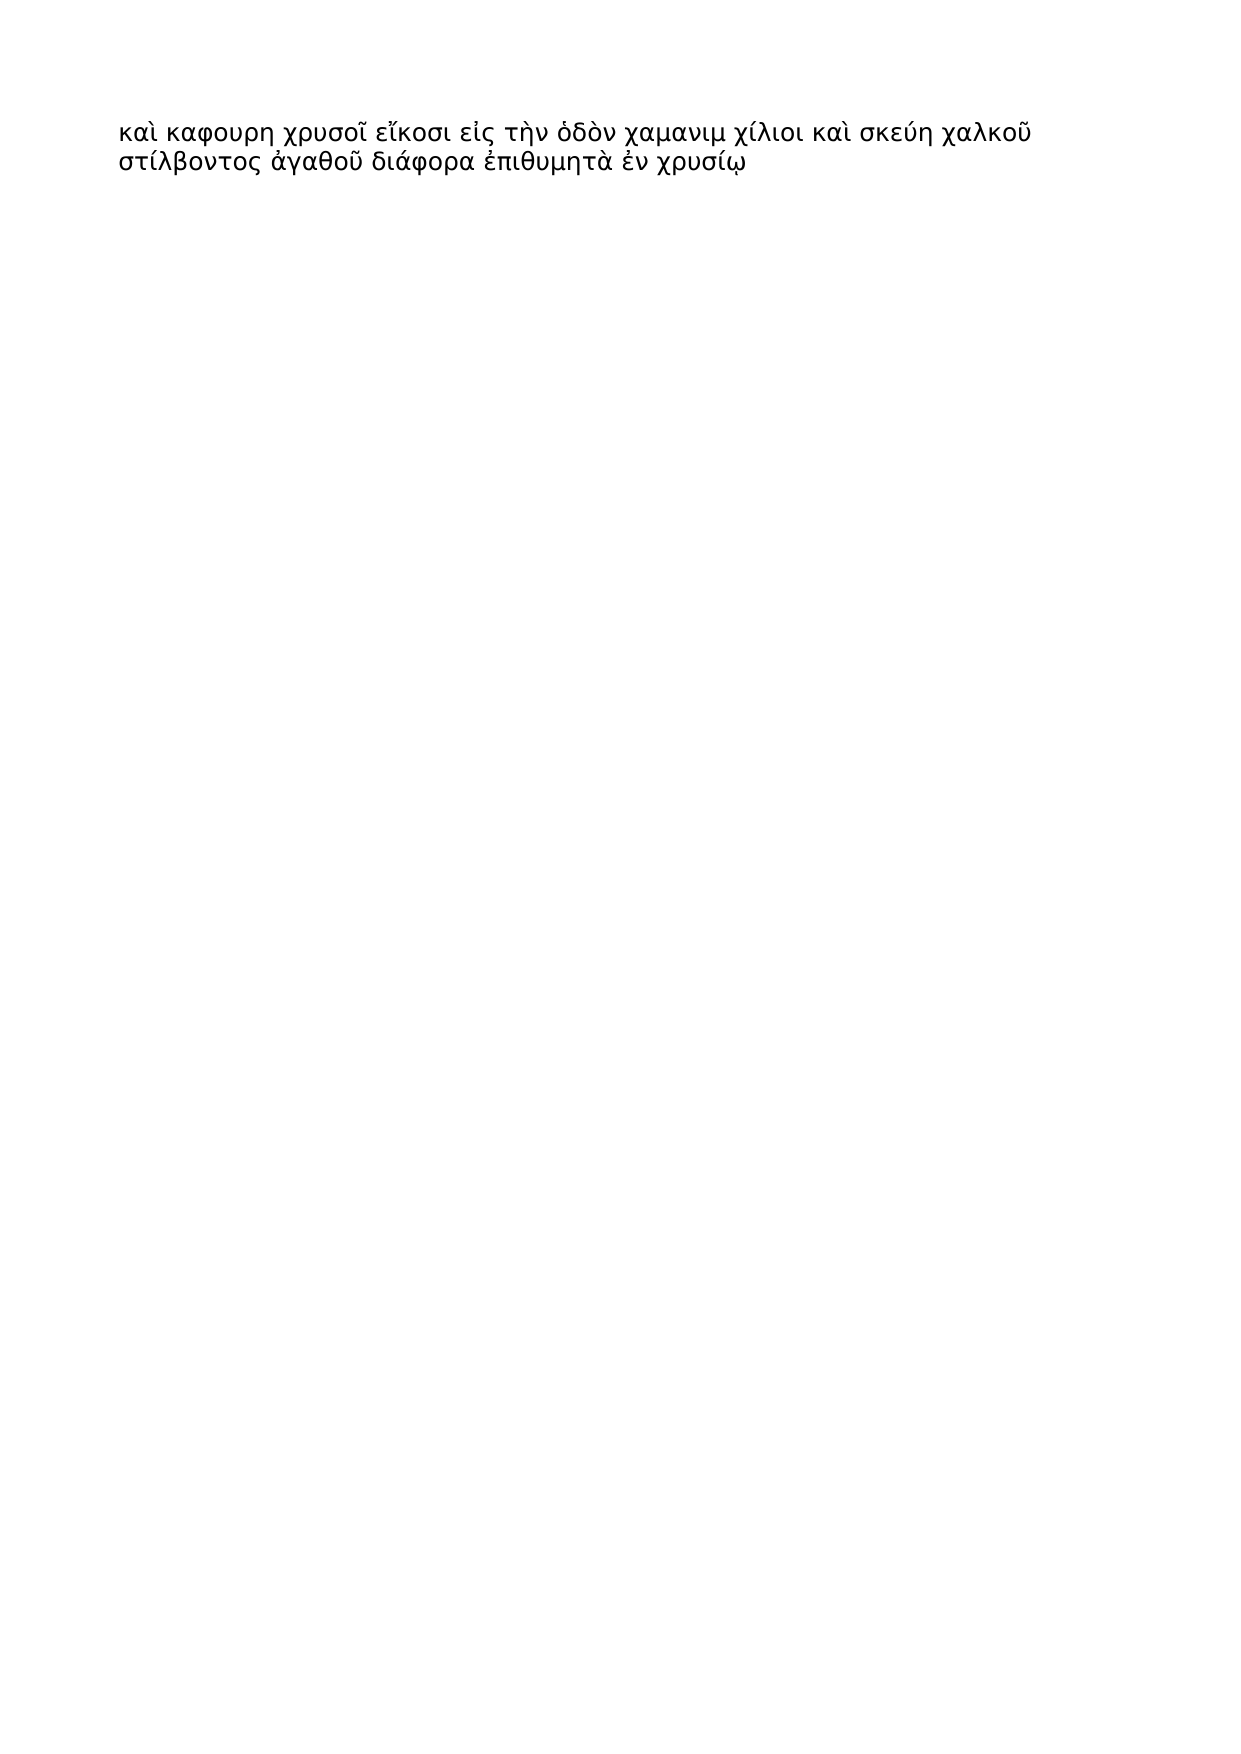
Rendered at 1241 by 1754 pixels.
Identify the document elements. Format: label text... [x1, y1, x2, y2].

text καὶ καφουρη χρυσοῖ εἴκοσι εἰς τὴν ὁδὸν χαμανιμ χίλιοι καὶ σκεύη χαλκοῦ στίλβοντος ἀγαθοῦ διάφορα ἐπιθυμητὰ ἐν χρυσίῳ [118, 118, 1122, 176]
